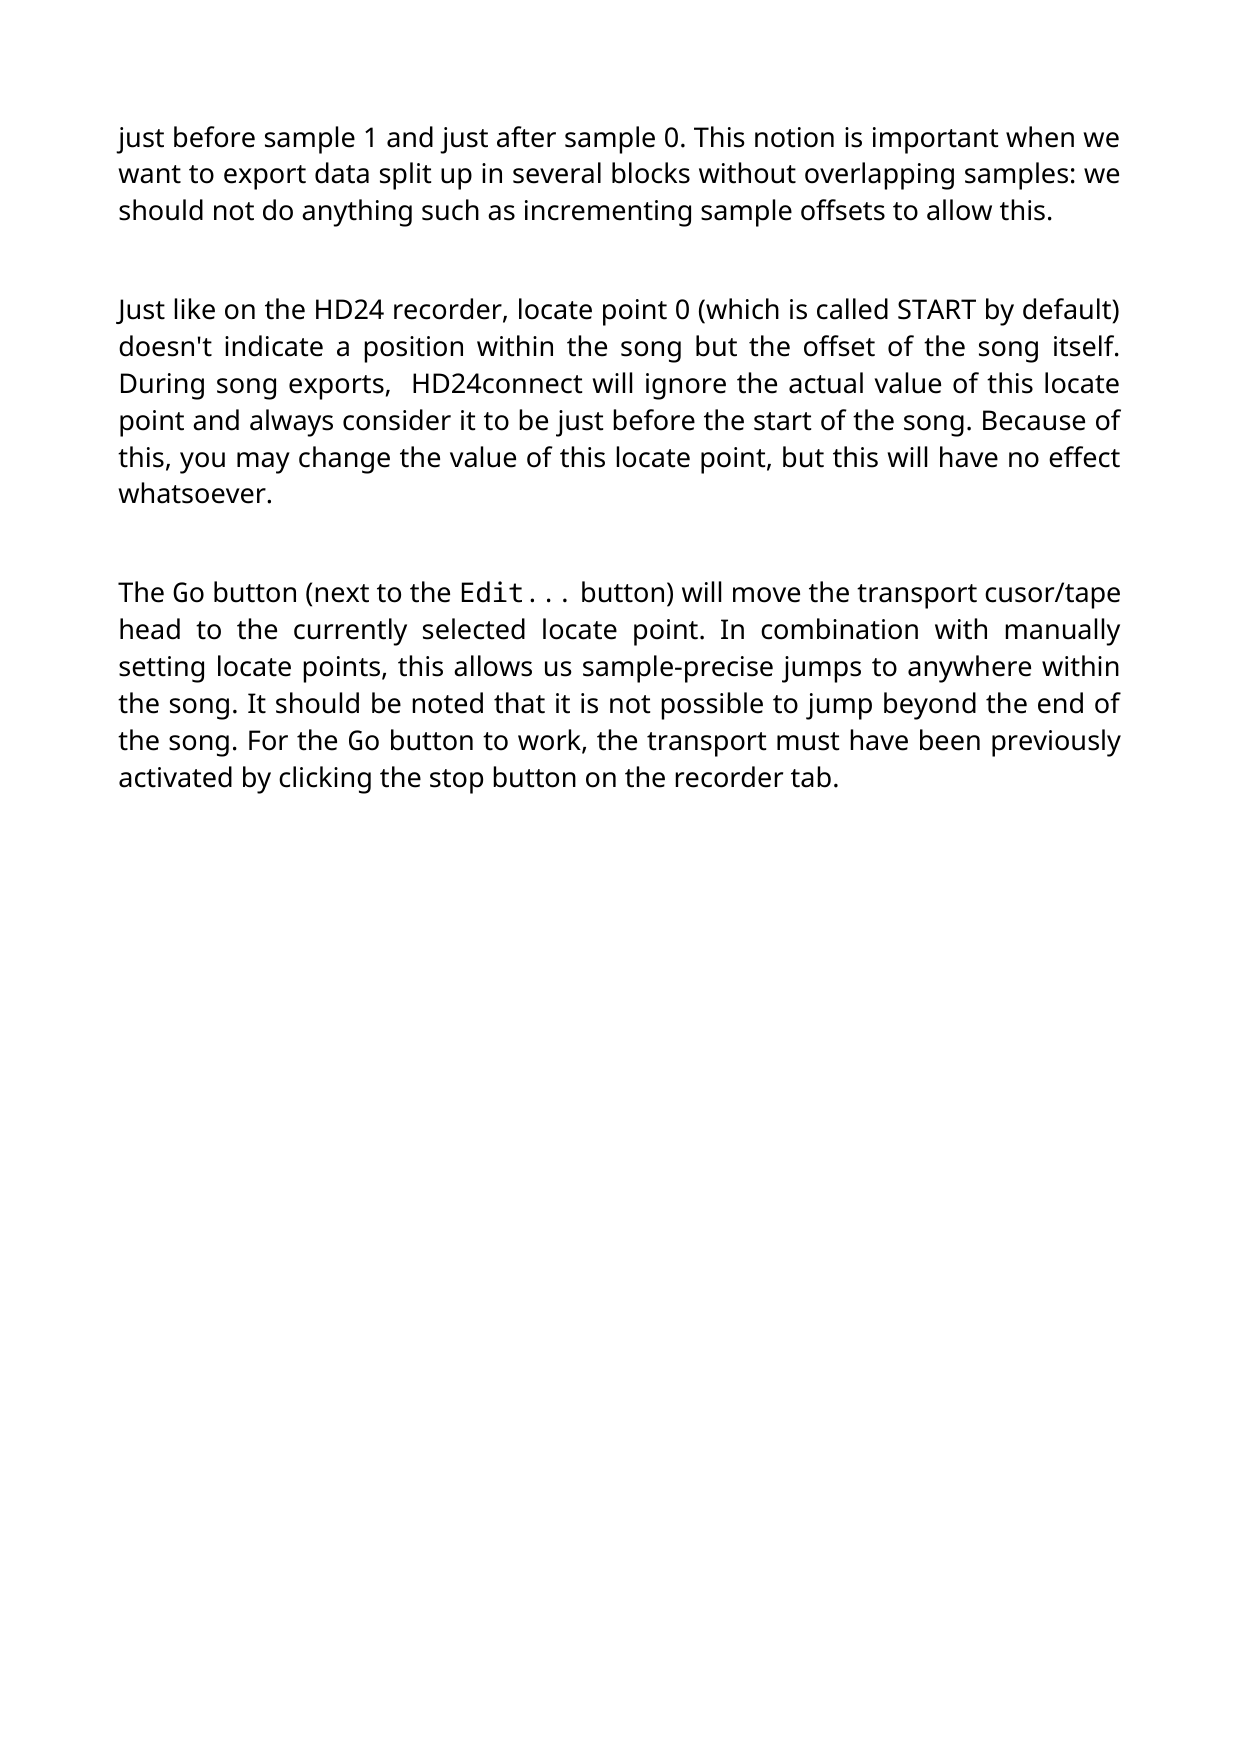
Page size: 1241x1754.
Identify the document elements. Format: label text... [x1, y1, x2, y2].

text Just like on the HD24 recorder, locate point 0 (which is called START by default) doesn't indicate a position within the song but the offset of the song itself. During song exports, HD24connect will ignore the actual value of this locate point and always consider it to be just before the start of the song. Because of this, you may change the value of this locate point, but this will have no effect whatsoever. [118, 291, 1122, 512]
text The Go button (next to the Edit... button) will move the transport cusor/tape head to the currently selected locate point. In combination with manually setting locate points, this allows us sample-precise jumps to anywhere within the song. It should be noted that it is not possible to jump beyond the end of the song. For the Go button to work, the transport must have been previously activated by clicking the stop button on the recorder tab. [118, 574, 1122, 795]
text just before sample 1 and just after sample 0. This notion is important when we want to export data split up in several blocks without overlapping samples: we should not do anything such as incrementing sample offsets to allow this. [118, 118, 1122, 229]
